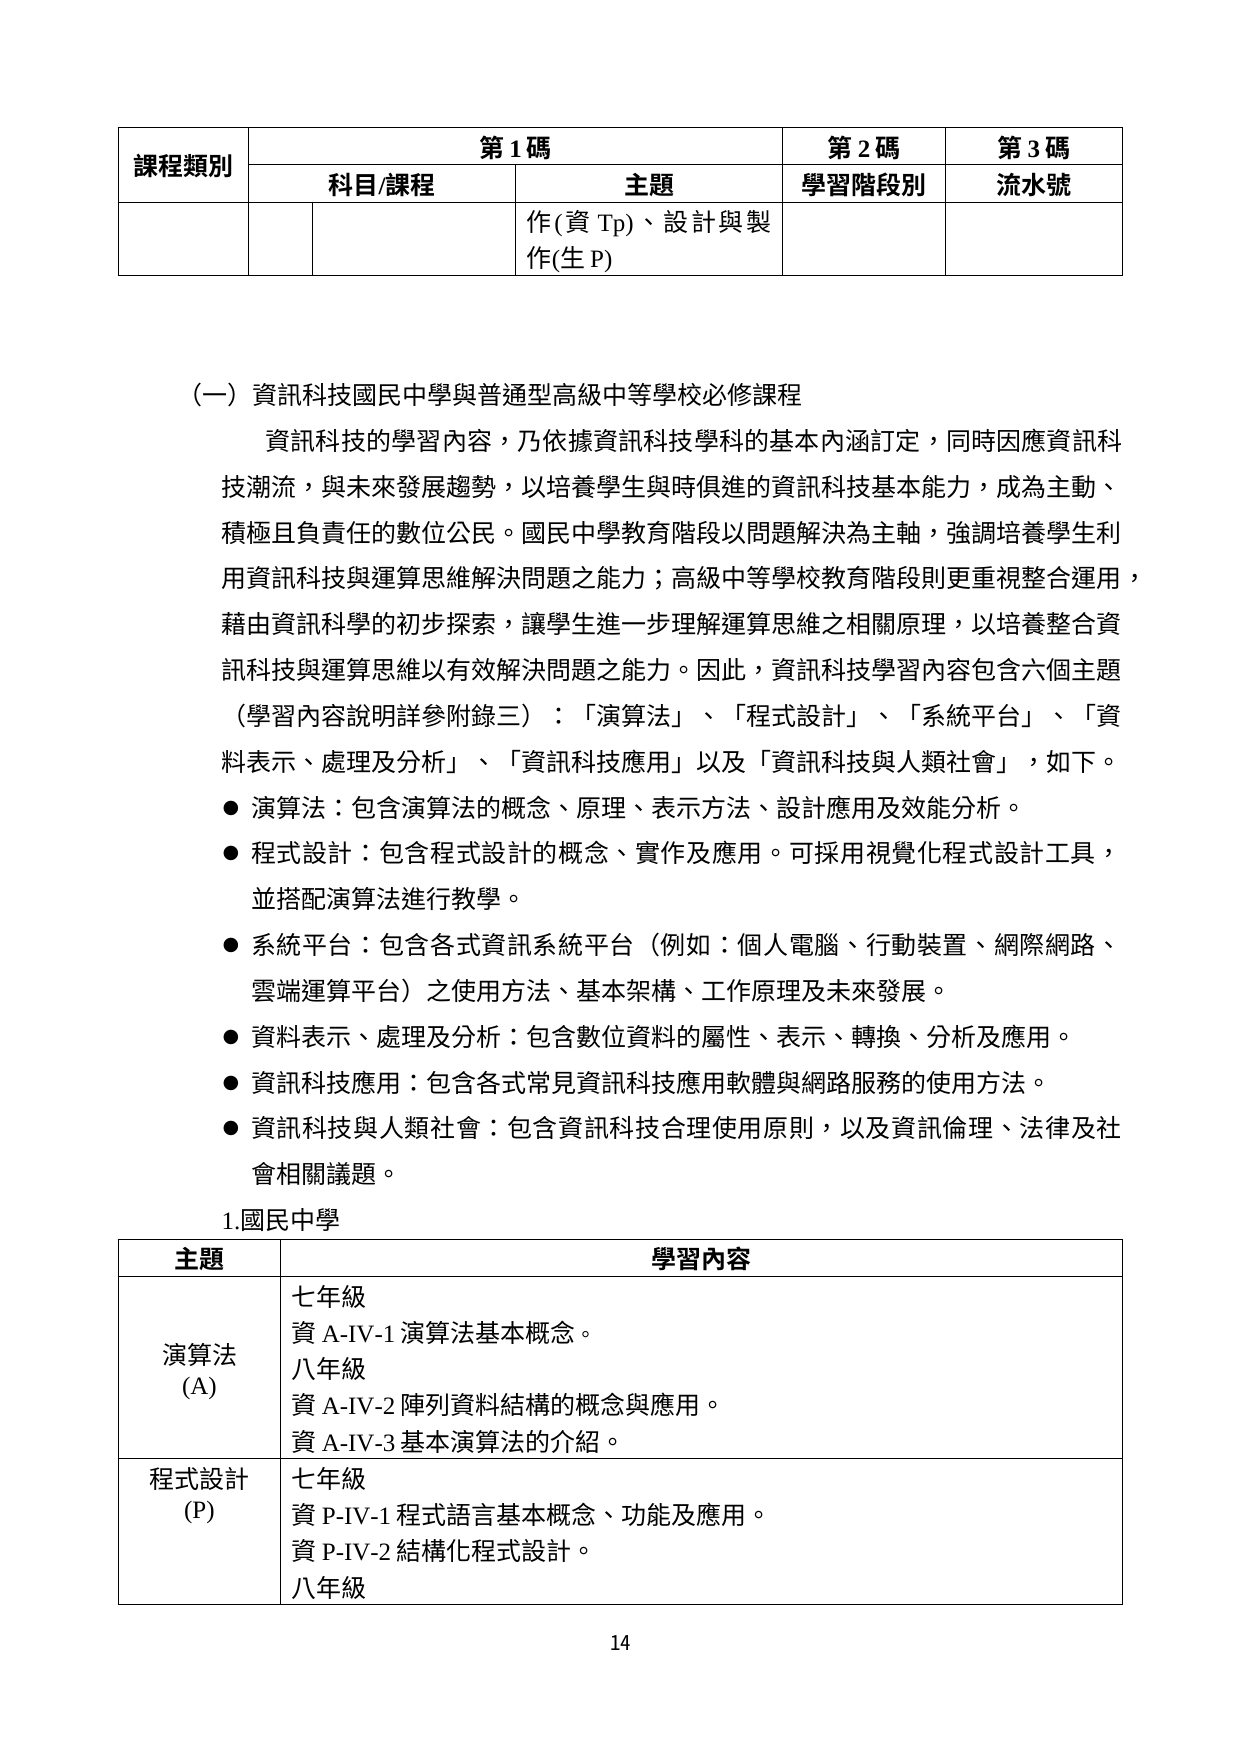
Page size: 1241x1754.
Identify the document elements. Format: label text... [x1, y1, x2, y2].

table_cell [249, 203, 312, 275]
table_cell 程式設計 (P) [119, 1459, 280, 1604]
table_header 課程類別 [119, 128, 248, 202]
list 演算法：包含演算法的概念、原理、表示方法、設計應用及效能分析。 [221, 780, 1122, 826]
list 資訊科技與人類社會：包含資訊科技合理使用原則，以及資訊倫理、法律及社會相關議題。 [221, 1101, 1122, 1193]
table_header 學習內容 [281, 1240, 1122, 1276]
table_cell [313, 203, 515, 275]
text 資訊科技的學習內容，乃依據資訊科技學科的基本內涵訂定，同時因應資訊科技潮流，與未來發展趨勢，以培養學生與時俱進的資訊科技基本能力，成為主動、積極且負責任的數位公民。國民中學教育階段以問題解決為主軸，強調培養學生利用資訊科技與運算思維解決問題之能力；高級中等學校教育階段則更重視整合運用，藉由資訊科學的初步探索，讓學生進一步理解運算思維之相關原理，以培養整合資訊科技與運算思維以有效解決問題之能力。因此，資訊科技學習內容包含六個主題（學習內容說明詳參附錄三）：「演算法」、「程式設計」、「系統平台」、「資料表示、處理及分析」、「資訊科技應用」以及「資訊科技與人類社會」，如下。 [221, 414, 1122, 780]
table_cell [783, 203, 945, 275]
table_header 主題 [119, 1240, 280, 1276]
text 1.國民中學 [191, 1193, 1122, 1239]
table_cell 七年級 資A-IV-1演算法基本概念。 八年級 資A-IV-2陣列資料結構的概念與應用。 資A-IV-3基本演算法的介紹。 [281, 1277, 1122, 1458]
table_cell 流水號 [946, 165, 1122, 202]
list 資訊科技應用：包含各式常見資訊科技應用軟體與網路服務的使用方法。 [221, 1055, 1122, 1101]
table_header 第1碼 [249, 128, 782, 164]
table_cell 作(資Tp)、設計與製作(生P) [516, 203, 782, 275]
list 系統平台：包含各式資訊系統平台（例如：個人電腦、行動裝置、網際網路、雲端運算平台）之使用方法、基本架構、工作原理及未來發展。 [221, 918, 1122, 1009]
table_cell [946, 203, 1122, 275]
table_cell 七年級 資P-IV-1程式語言基本概念、功能及應用。 資P-IV-2結構化程式設計。 八年級 [281, 1459, 1122, 1604]
table_cell 學習階段別 [783, 165, 945, 202]
text （一）資訊科技國民中學與普通型高級中等學校必修課程 [118, 368, 1122, 414]
table_header 第2碼 [783, 128, 945, 164]
table_cell 科目/課程 [249, 165, 515, 202]
table_cell 主題 [516, 165, 782, 202]
table_header 第3碼 [946, 128, 1122, 164]
list 資料表示、處理及分析：包含數位資料的屬性、表示、轉換、分析及應用。 [221, 1009, 1122, 1055]
table_cell 演算法 (A) [119, 1277, 280, 1458]
list 程式設計：包含程式設計的概念、實作及應用。可採用視覺化程式設計工具，並搭配演算法進行教學。 [221, 826, 1122, 918]
table_cell [119, 203, 248, 275]
